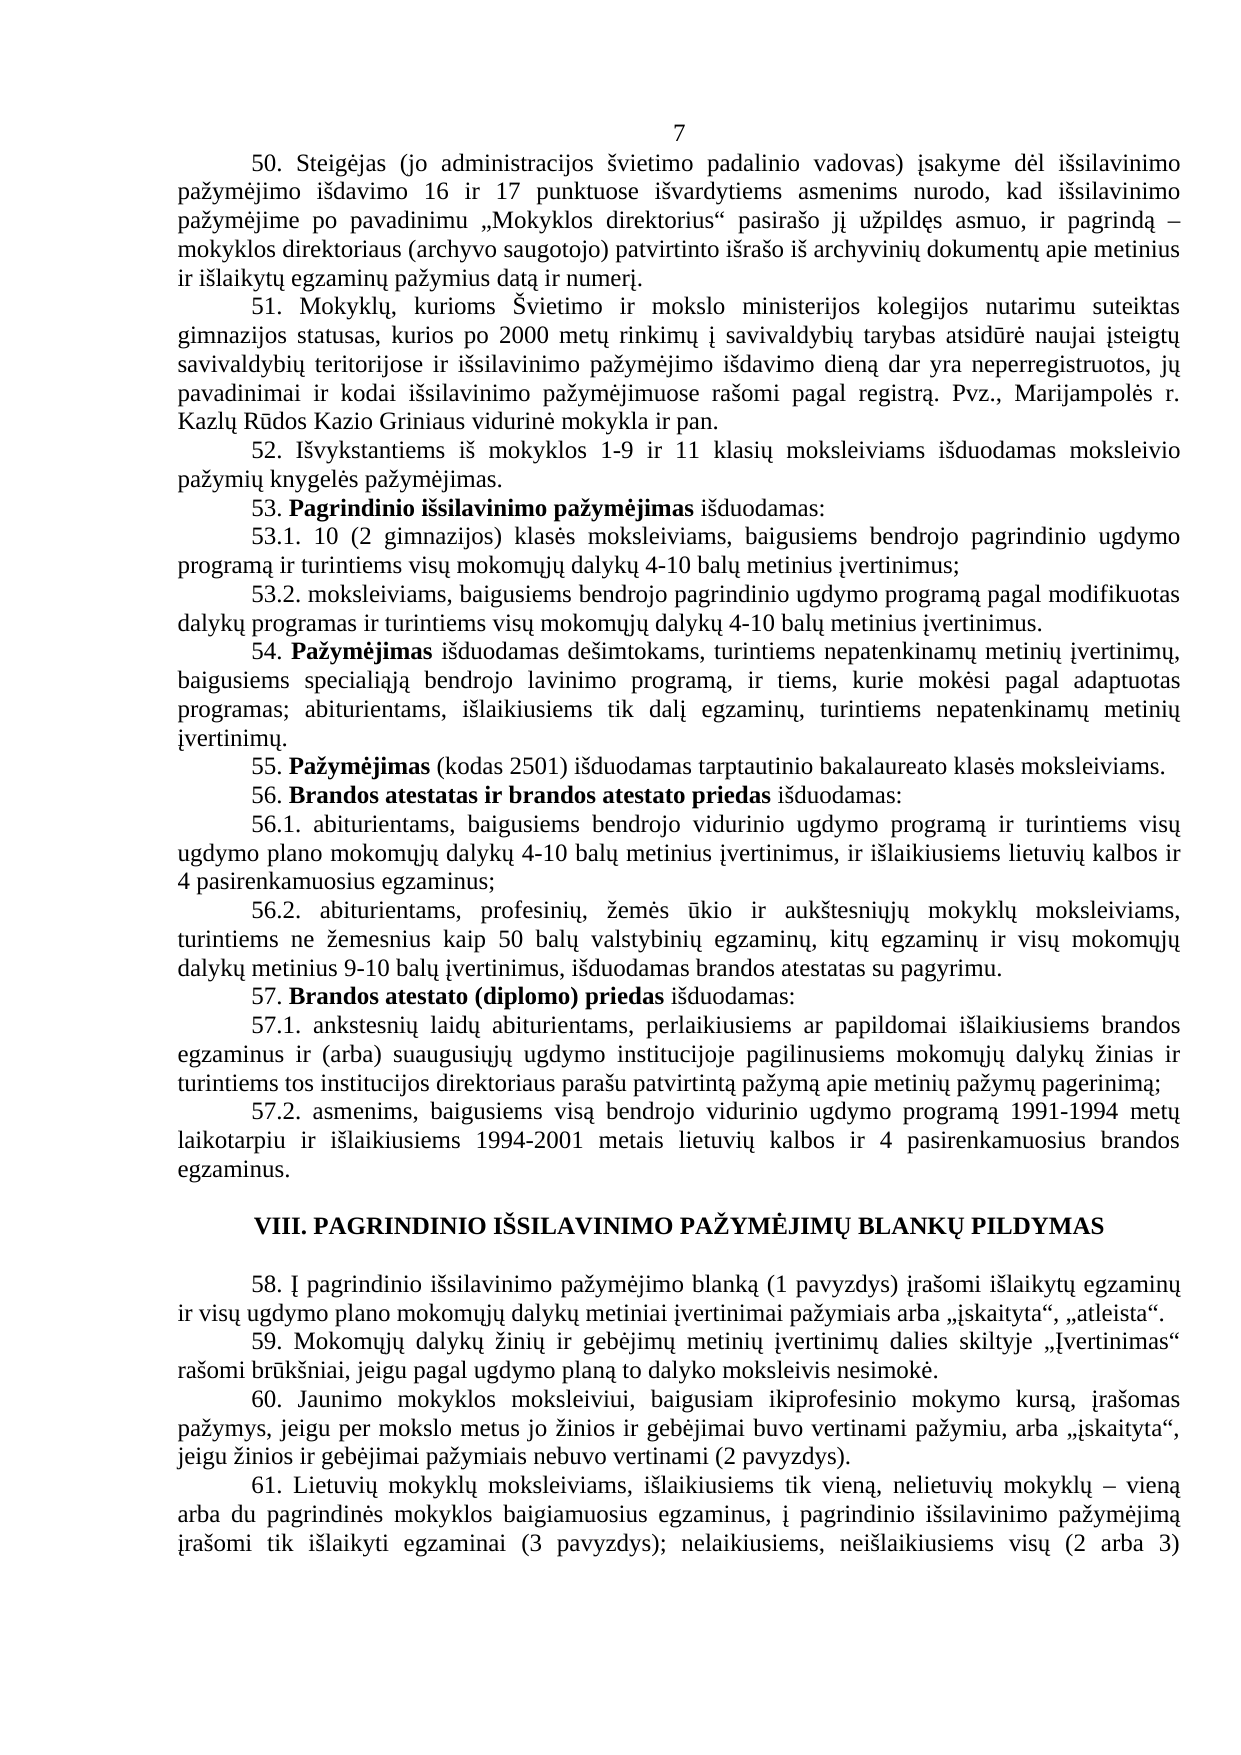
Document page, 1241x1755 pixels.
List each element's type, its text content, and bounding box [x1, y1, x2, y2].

text 61. Lietuvių mokyklų moksleiviams, išlaikiusiems tik vieną, nelietuvių mokyklų – vieną arba du pagrindinės mokyklos baigiamuosius egzaminus, į pagrindinio išsilavinimo pažymėjimą įrašomi tik išlaikyti egzaminai (3 pavyzdys); nelaikiusiems, neišlaikiusiems visų (2 arba 3) [177, 1470, 1181, 1556]
text 53.1. 10 (2 gimnazijos) klasės moksleiviams, baigusiems bendrojo pagrindinio ugdymo programą ir turintiems visų mokomųjų dalykų 4-10 balų metinius įvertinimus; [177, 521, 1181, 579]
text 55. Pažymėjimas (kodas 2501) išduodamas tarptautinio bakalaureato klasės moksleiviams. [177, 751, 1181, 780]
text 56.1. abiturientams, baigusiems bendrojo vidurinio ugdymo programą ir turintiems visų ugdymo plano mokomųjų dalykų 4-10 balų metinius įvertinimus, ir išlaikiusiems lietuvių kalbos ir 4 pasirenkamuosius egzaminus; [177, 809, 1181, 895]
text 57. Brandos atestato (diplomo) priedas išduodamas: [177, 981, 1181, 1010]
text 60. Jaunimo mokyklos moksleiviui, baigusiam ikiprofesinio mokymo kursą, įrašomas pažymys, jeigu per mokslo metus jo žinios ir gebėjimai buvo vertinami pažymiu, arba „įskaityta“, jeigu žinios ir gebėjimai pažymiais nebuvo vertinami (2 pavyzdys). [177, 1384, 1181, 1470]
text 56.2. abiturientams, profesinių, žemės ūkio ir aukštesniųjų mokyklų moksleiviams, turintiems ne žemesnius kaip 50 balų valstybinių egzaminų, kitų egzaminų ir visų mokomųjų dalykų metinius 9-10 balų įvertinimus, išduodamas brandos atestatas su pagyrimu. [177, 895, 1181, 981]
text 53. Pagrindinio išsilavinimo pažymėjimas išduodamas: [177, 493, 1181, 521]
text 53.2. moksleiviams, baigusiems bendrojo pagrindinio ugdymo programą pagal modifikuotas dalykų programas ir turintiems visų mokomųjų dalykų 4-10 balų metinius įvertinimus. [177, 579, 1181, 636]
text 51. Mokyklų, kurioms Švietimo ir mokslo ministerijos kolegijos nutarimu suteiktas gimnazijos statusas, kurios po 2000 metų rinkimų į savivaldybių tarybas atsidūrė naujai įsteigtų savivaldybių teritorijose ir išsilavinimo pažymėjimo išdavimo dieną dar yra neperregistruotos, jų pavadinimai ir kodai išsilavinimo pažymėjimuose rašomi pagal registrą. Pvz., Marijampolės r. Kazlų Rūdos Kazio Griniaus vidurinė mokykla ir pan. [177, 291, 1181, 435]
text 52. Išvykstantiems iš mokyklos 1-9 ir 11 klasių moksleiviams išduodamas moksleivio pažymių knygelės pažymėjimas. [177, 435, 1181, 493]
text 54. Pažymėjimas išduodamas dešimtokams, turintiems nepatenkinamų metinių įvertinimų, baigusiems specialiąją bendrojo lavinimo programą, ir tiems, kurie mokėsi pagal adaptuotas programas; abiturientams, išlaikiusiems tik dalį egzaminų, turintiems nepatenkinamų metinių įvertinimų. [177, 636, 1181, 751]
text 58. Į pagrindinio išsilavinimo pažymėjimo blanką (1 pavyzdys) įrašomi išlaikytų egzaminų ir visų ugdymo plano mokomųjų dalykų metiniai įvertinimai pažymiais arba „įskaityta“, „atleista“. [177, 1269, 1181, 1326]
text 59. Mokomųjų dalykų žinių ir gebėjimų metinių įvertinimų dalies skiltyje „Įvertinimas“ rašomi brūkšniai, jeigu pagal ugdymo planą to dalyko moksleivis nesimokė. [177, 1326, 1181, 1384]
text 56. Brandos atestatas ir brandos atestato priedas išduodamas: [177, 780, 1181, 809]
text 50. Steigėjas (jo administracijos švietimo padalinio vadovas) įsakyme dėl išsilavinimo pažymėjimo išdavimo 16 ir 17 punktuose išvardytiems asmenims nurodo, kad išsilavinimo pažymėjime po pavadinimu „Mokyklos direktorius“ pasirašo jį užpildęs asmuo, ir pagrindą – mokyklos direktoriaus (archyvo saugotojo) patvirtinto išrašo iš archyvinių dokumentų apie metinius ir išlaikytų egzaminų pažymius datą ir numerį. [177, 148, 1181, 291]
text 57.1. ankstesnių laidų abiturientams, perlaikiusiems ar papildomai išlaikiusiems brandos egzaminus ir (arba) suaugusiųjų ugdymo institucijoje pagilinusiems mokomųjų dalykų žinias ir turintiems tos institucijos direktoriaus parašu patvirtintą pažymą apie metinių pažymų pagerinimą; [177, 1010, 1181, 1096]
text VIII. PAGRINDINIO IŠSILAVINIMO PAŽYMĖJIMŲ BLANKŲ PILDYMAS [177, 1211, 1181, 1240]
text 57.2. asmenims, baigusiems visą bendrojo vidurinio ugdymo programą 1991-1994 metų laikotarpiu ir išlaikiusiems 1994-2001 metais lietuvių kalbos ir 4 pasirenkamuosius brandos egzaminus. [177, 1096, 1181, 1183]
